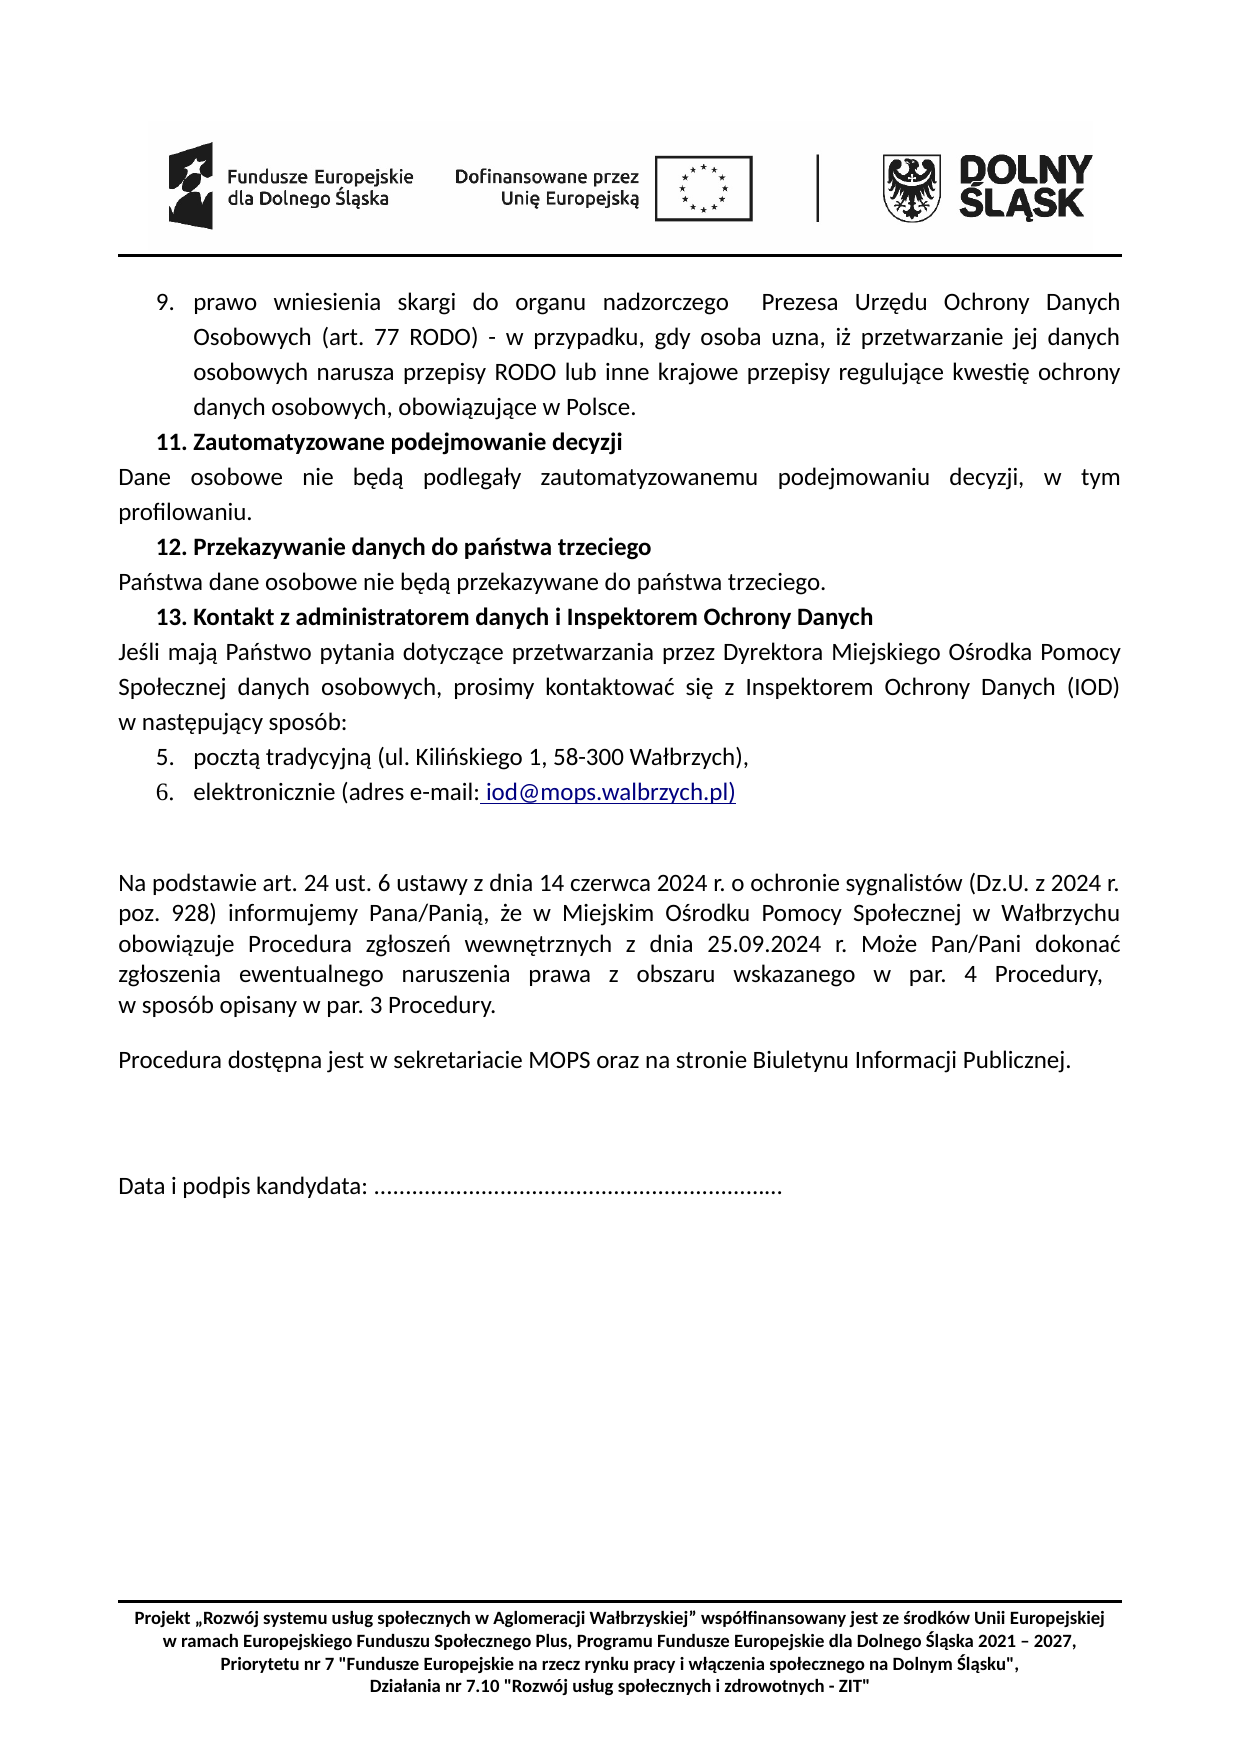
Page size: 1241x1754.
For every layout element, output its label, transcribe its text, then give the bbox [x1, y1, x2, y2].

list Przekazywanie danych do państwa trzeciego [156, 532, 1122, 562]
text Data i podpis kandydata: ..............................................................… [118, 1170, 1122, 1201]
list Zautomatyzowane podejmowanie decyzji [156, 427, 1122, 457]
text Państwa dane osobowe nie będą przekazywane do państwa trzeciego. [118, 567, 1122, 597]
text Procedura dostępna jest w sekretariacie MOPS oraz na stronie Biuletynu Informacji Publicznej. [118, 1045, 1122, 1075]
list prawo wniesienia skargi do organu nadzorczego Prezesa Urzędu Ochrony Danych Osobowych (art. 77 RODO) - w przypadku, gdy osoba uzna, iż przetwarzanie jej danych osobowych narusza przepisy RODO lub inne krajowe przepisy regulujące kwestię ochrony danych osobowych, obowiązujące w Polsce. [156, 287, 1122, 422]
text Dane osobowe nie będą podlegały zautomatyzowanemu podejmowaniu decyzji, w tym profilowaniu. [118, 462, 1122, 527]
list pocztą tradycyjną (ul. Kilińskiego 1, 58-300 Wałbrzych), [156, 742, 1122, 772]
picture [147, 121, 1093, 251]
list Kontakt z administratorem danych i Inspektorem Ochrony Danych [156, 602, 1122, 632]
text Jeśli mają Państwo pytania dotyczące przetwarzania przez Dyrektora Miejskiego Ośrodka Pomocy Społecznej danych osobowych, prosimy kontaktować się z Inspektorem Ochrony Danych (IOD) w następujący sposób: [118, 637, 1122, 737]
list elektronicznie (adres e-mail: iod@mops.walbrzych.pl) [156, 777, 1122, 807]
text Na podstawie art. 24 ust. 6 ustawy z dnia 14 czerwca 2024 r. o ochronie sygnalistów (Dz.U. z 2024 r. poz. 928) informujemy Pana/Panią, że w Miejskim Ośrodku Pomocy Społecznej w Wałbrzychu obowiązuje Procedura zgłoszeń wewnętrznych z dnia 25.09.2024 r. Może Pan/Pani dokonać zgłoszenia ewentualnego naruszenia prawa z obszaru wskazanego w par. 4 Procedury, w sposób opisany w par. 3 Procedury. [118, 867, 1122, 1020]
